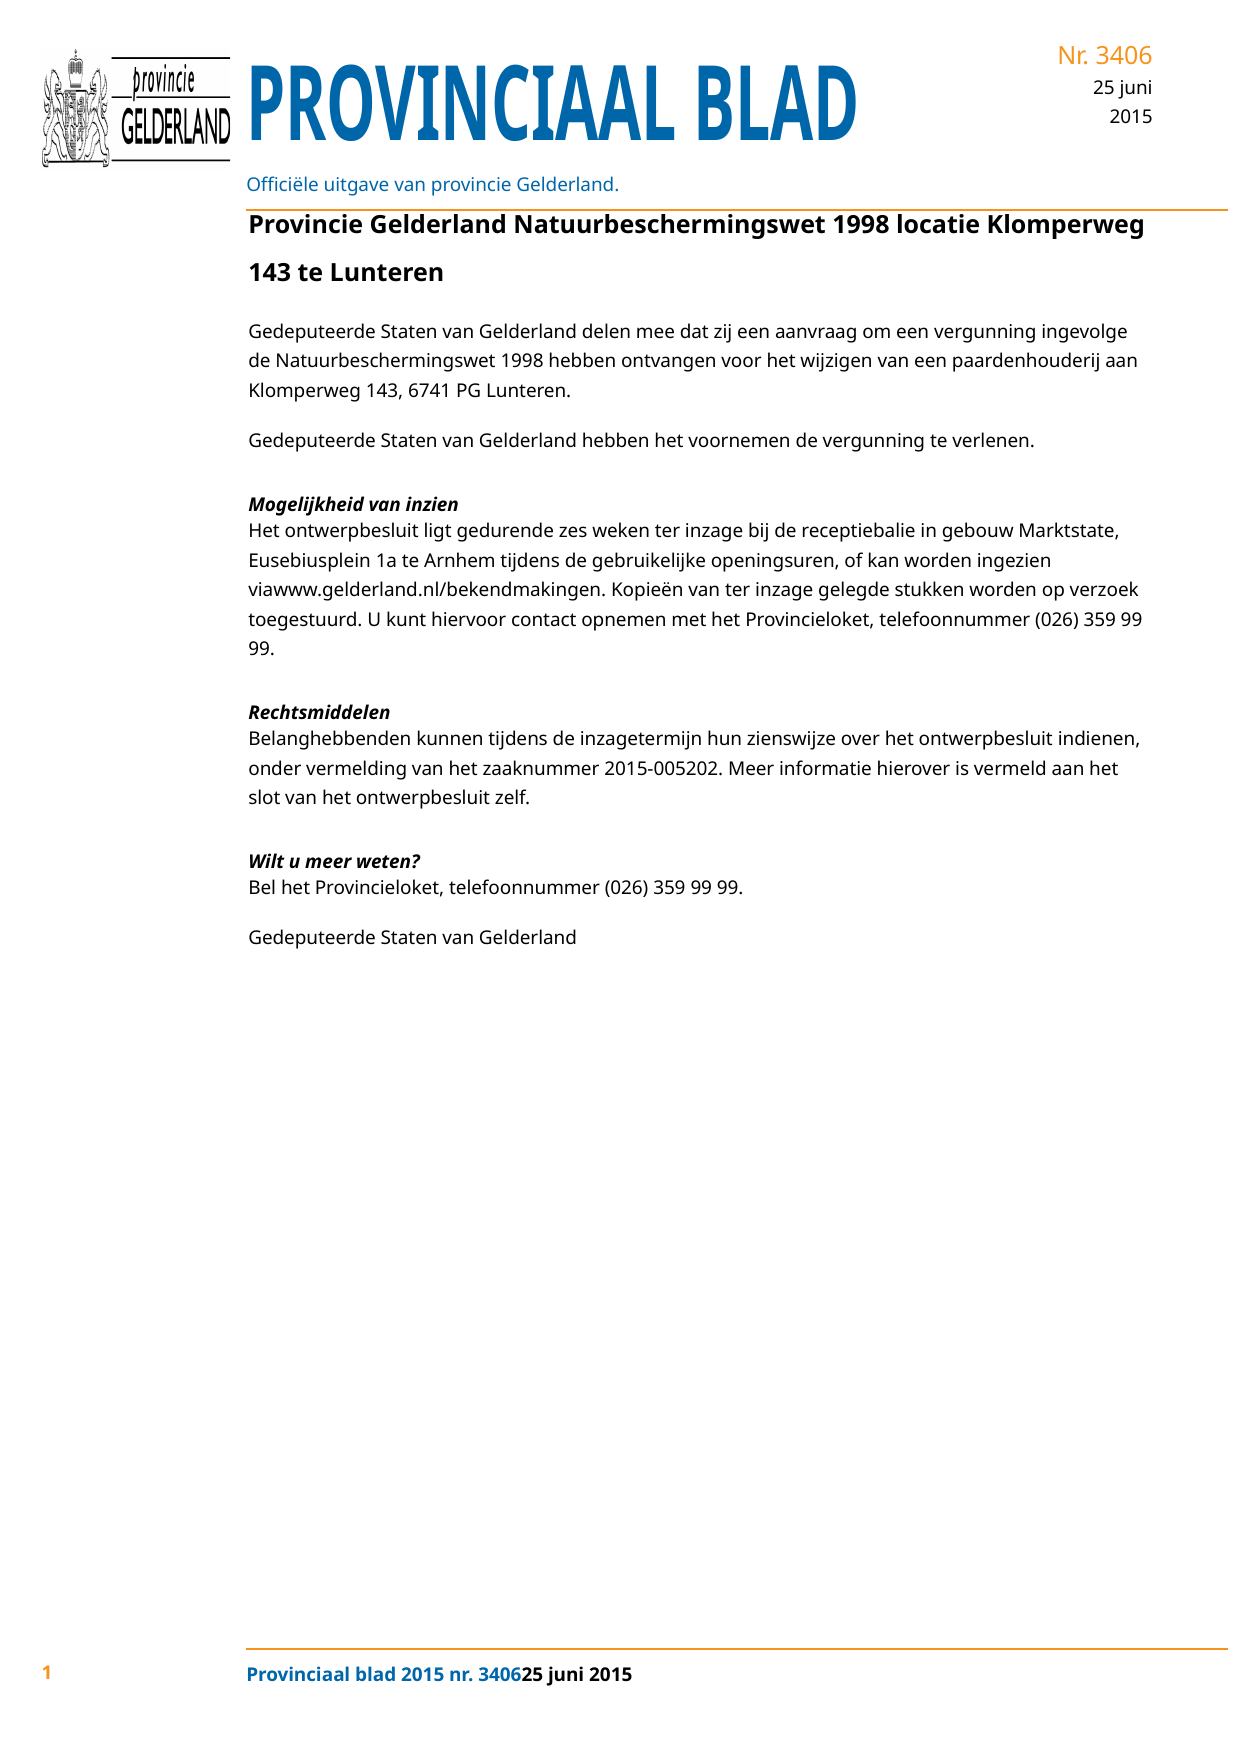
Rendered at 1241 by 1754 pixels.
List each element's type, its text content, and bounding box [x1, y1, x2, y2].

text Het ontwerpbesluit ligt gedurende zes weken ter inzage bij de receptiebalie in gebouw Marktstate, Eusebiusplein 1a te Arnhem tijdens de gebruikelijke openingsuren, of kan worden ingezien viawww.gelderland.nl/bekendmakingen. Kopieën van ter inzage gelegde stukken worden op verzoek toegestuurd. U kunt hiervoor contact opnemen met het Provincieloket, telefoonnummer (026) 359 99 99. [248, 517, 1152, 661]
text Bel het Provincieloket, telefoonnummer (026) 359 99 99. [248, 874, 1152, 900]
text Belanghebbenden kunnen tijdens de inzagetermijn hun zienswijze over het ontwerpbesluit indienen, onder vermelding van het zaaknummer 2015-005202. Meer informatie hierover is vermeld aan het slot van het ontwerpbesluit zelf. [248, 725, 1152, 810]
text Mogelijkheid van inzien [248, 491, 1152, 517]
text Provincie Gelderland Natuurbeschermingswet 1998 locatie Klomperweg 143 te Lunteren [248, 211, 1152, 288]
picture [41, 47, 231, 172]
text Rechtsmiddelen [248, 699, 1152, 725]
text Wilt u meer weten? [248, 848, 1152, 874]
text Gedeputeerde Staten van Gelderland hebben het voornemen de vergunning te verlenen. [248, 427, 1152, 453]
text Gedeputeerde Staten van Gelderland [248, 924, 1152, 950]
text Gedeputeerde Staten van Gelderland delen mee dat zij een aanvraag om een vergunning ingevolge de Natuurbeschermingswet 1998 hebben ontvangen voor het wijzigen van een paardenhouderij aan Klomperweg 143, 6741 PG Lunteren. [248, 318, 1152, 403]
